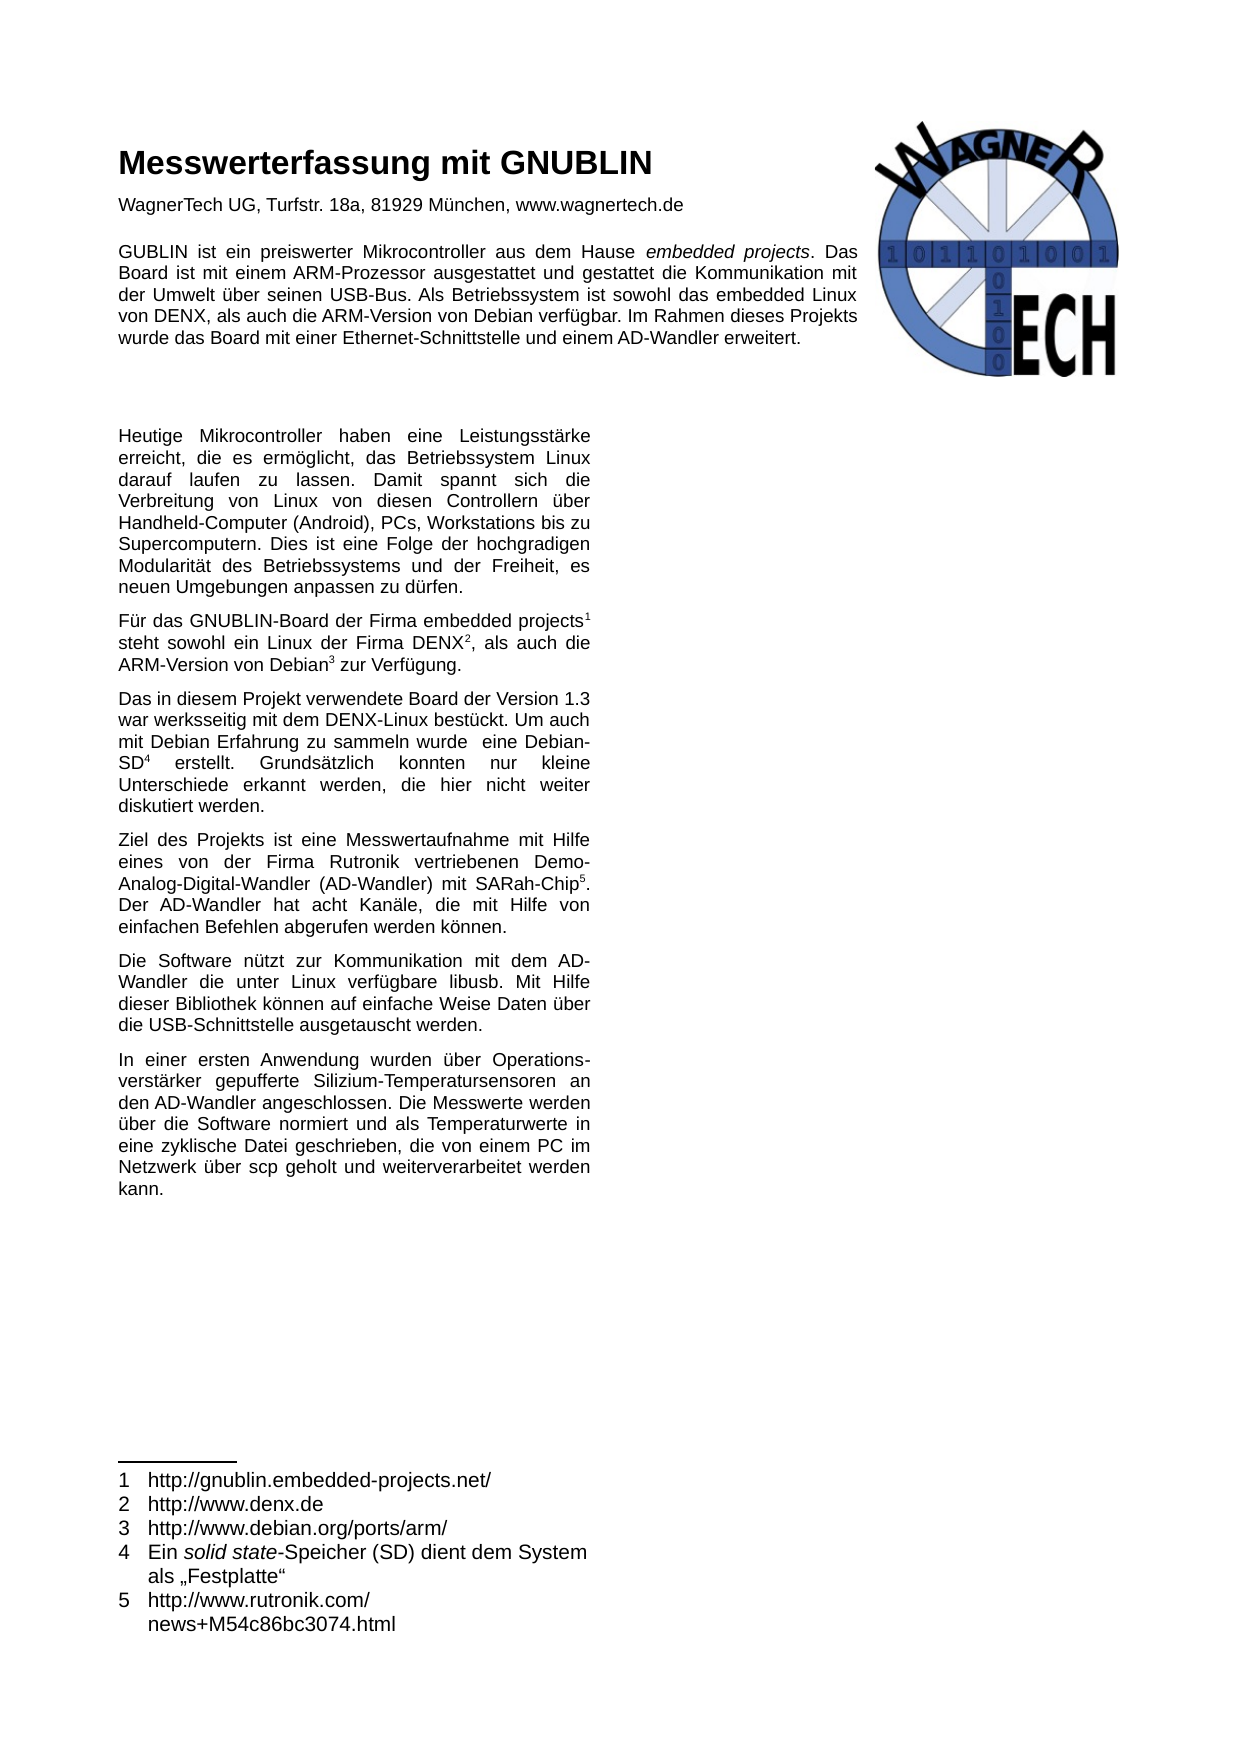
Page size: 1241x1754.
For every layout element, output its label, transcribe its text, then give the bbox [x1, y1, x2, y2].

text In einer ersten Anwendung wurden über Operations­verstärker gepufferte Silizium-Temperatursensoren an den AD-Wandler angeschlossen. Die Messwerte werden über die Software normiert und als Temperaturwerte in eine zyklische Datei geschrieben, die von einem PC im Netzwerk über scp geholt und weiterverarbeitet werden kann. [118, 1048, 591, 1199]
text Ziel des Projekts ist eine Messwertaufnahme mit Hilfe eines von der Firma Rutronik vertriebenen Demo-Analog-Digital-Wandler (AD-Wandler) mit SARah-Chip. Der AD-Wandler hat acht Kanäle, die mit Hilfe von einfachen Befehlen abgerufen werden können. [118, 829, 591, 937]
text Das in diesem Projekt verwendete Board der Version 1.3 war werksseitig mit dem DENX-Linux bestückt. Um auch mit Debian Erfahrung zu sammeln wurde eine Debian-SD erstellt. Grundsätzlich konnten nur kleine Unterschiede erkannt werden, die hier nicht weiter diskutiert werden. [118, 687, 591, 817]
text Für das GNUBLIN-Board der Firma embedded projects steht sowohl ein Linux der Firma DENX, als auch die ARM-Version von Debian zur Verfügung. [118, 610, 591, 675]
text http://www.debian.org/ports/arm/ [118, 1516, 591, 1540]
text http://gnublin.embedded-projects.net/ [118, 1468, 591, 1492]
text http://www.rutronik.com/news+M54c86bc3074.html [118, 1588, 591, 1636]
picture [874, 121, 1119, 377]
text Ein solid state-Speicher (SD) dient dem System als „Festplatte“ [118, 1540, 591, 1588]
text Heutige Mikrocontroller haben eine Leistungsstärke erreicht, die es ermöglicht, das Betriebssystem Linux darauf laufen zu lassen. Damit spannt sich die Verbreitung von Linux von diesen Controllern über Handheld-Computer (Android), PCs, Workstations bis zu Supercomputern. Dies ist eine Folge der hochgradigen Modularität des Betriebssystems und der Freiheit, es neuen Umgebungen anpassen zu dürfen. [118, 425, 591, 598]
text http://www.denx.de [118, 1492, 591, 1516]
text Die Software nützt zur Kommunikation mit dem AD-Wandler die unter Linux verfügbare libusb. Mit Hilfe dieser Bibliothek können auf einfache Weise Daten über die USB-Schnittstelle ausgetauscht werden. [118, 949, 591, 1036]
